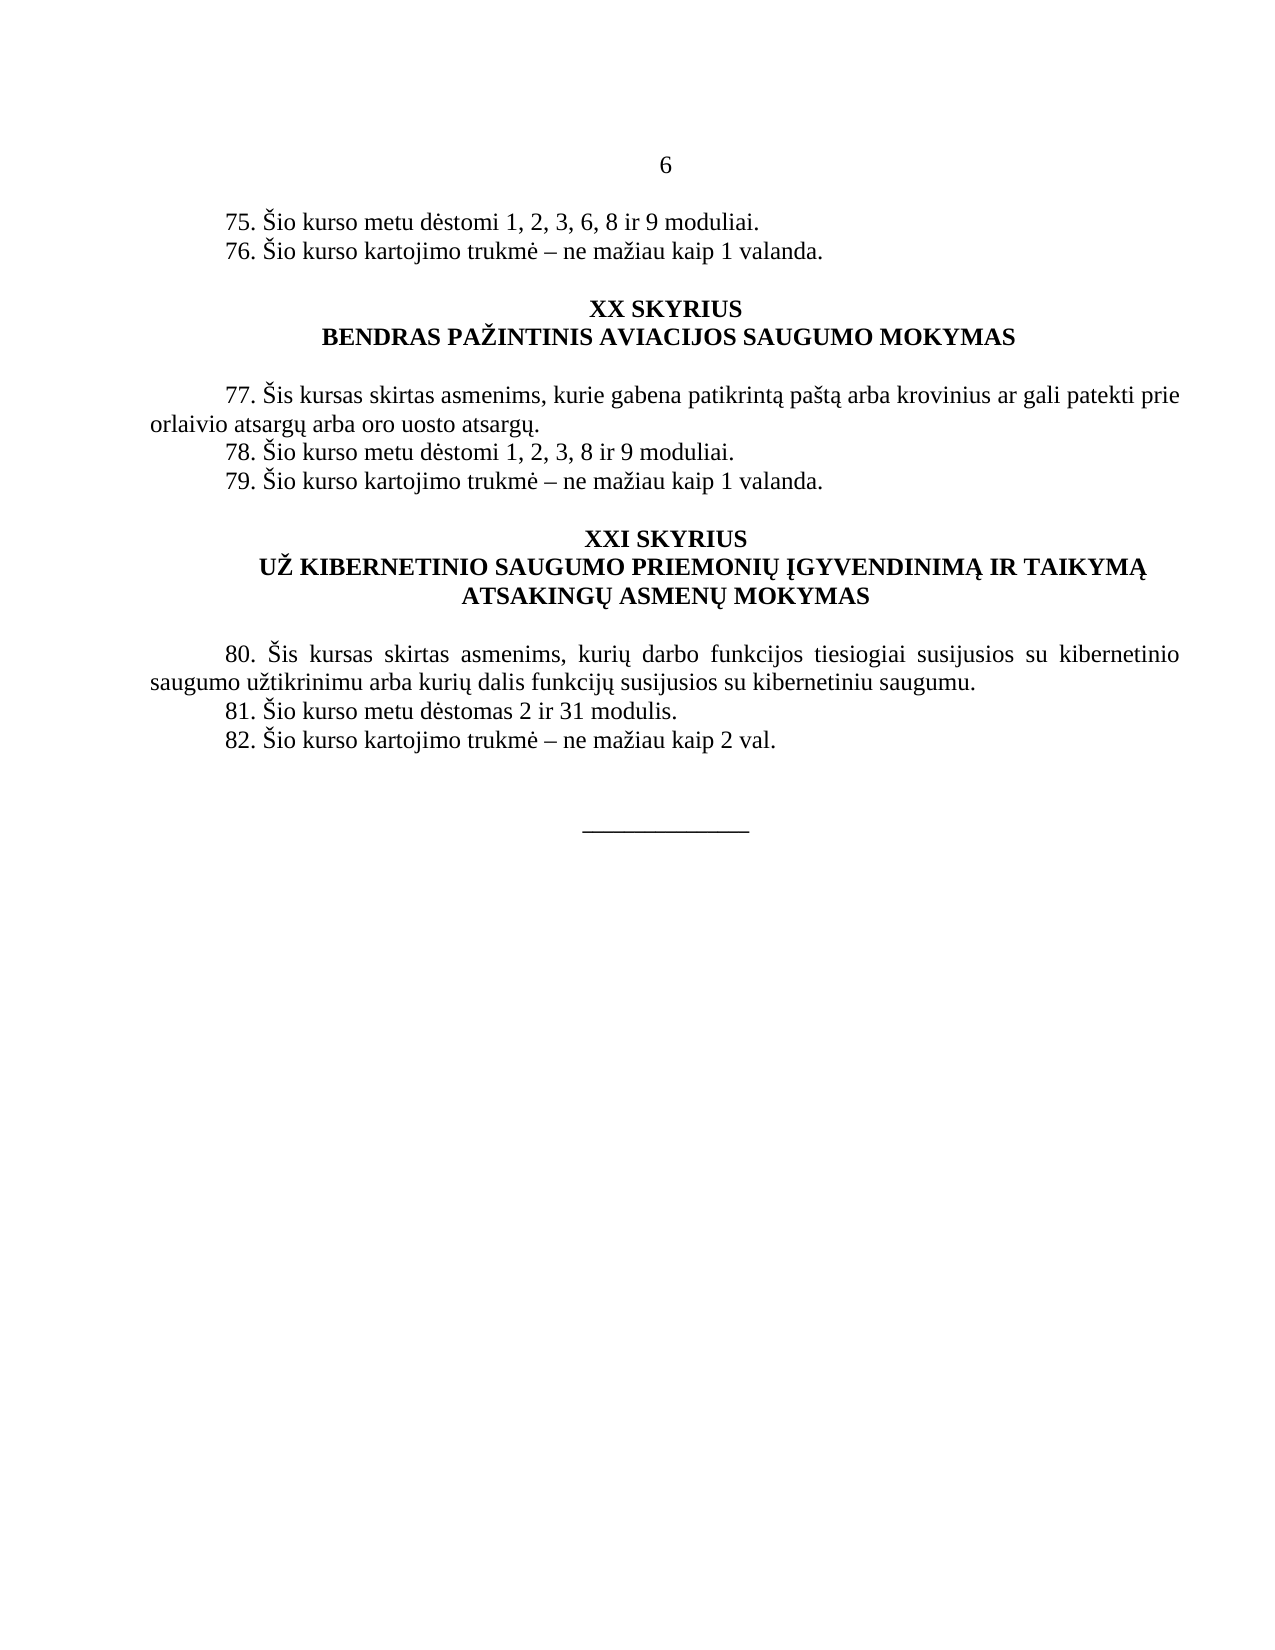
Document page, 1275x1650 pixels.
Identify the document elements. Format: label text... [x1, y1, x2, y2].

text UŽ KIBERNETINIO SAUGUMO PRIEMONIŲ ĮGYVENDINIMĄ IR TAIKYMĄ ATSAKINGŲ ASMENŲ MOKYMAS [150, 552, 1181, 610]
text XX SKYRIUS [150, 294, 1181, 322]
text 76. Šio kurso kartojimo trukmė – ne mažiau kaip 1 valanda. [150, 236, 1181, 265]
text ________________ [150, 811, 1181, 835]
text 79. Šio kurso kartojimo trukmė – ne mažiau kaip 1 valanda. [150, 466, 1181, 495]
text 81. Šio kurso metu dėstomas 2 ir 31 modulis. [150, 696, 1181, 725]
text 77. Šis kursas skirtas asmenims, kurie gabena patikrintą paštą arba krovinius ar gali patekti prie orlaivio atsargų arba oro uosto atsargų. [150, 380, 1181, 437]
text XXI SKYRIUS [150, 524, 1181, 552]
text 82. Šio kurso kartojimo trukmė – ne mažiau kaip 2 val. [150, 725, 1181, 754]
text 78. Šio kurso metu dėstomi 1, 2, 3, 8 ir 9 moduliai. [150, 437, 1181, 466]
text 80. Šis kursas skirtas asmenims, kurių darbo funkcijos tiesiogiai susijusios su kibernetinio saugumo užtikrinimu arba kurių dalis funkcijų susijusios su kibernetiniu saugumu. [150, 639, 1181, 696]
text 75. Šio kurso metu dėstomi 1, 2, 3, 6, 8 ir 9 moduliai. [150, 207, 1181, 236]
text BENDRAS PAŽINTINIS AVIACIJOS SAUGUMO MOKYMAS [150, 322, 1181, 351]
